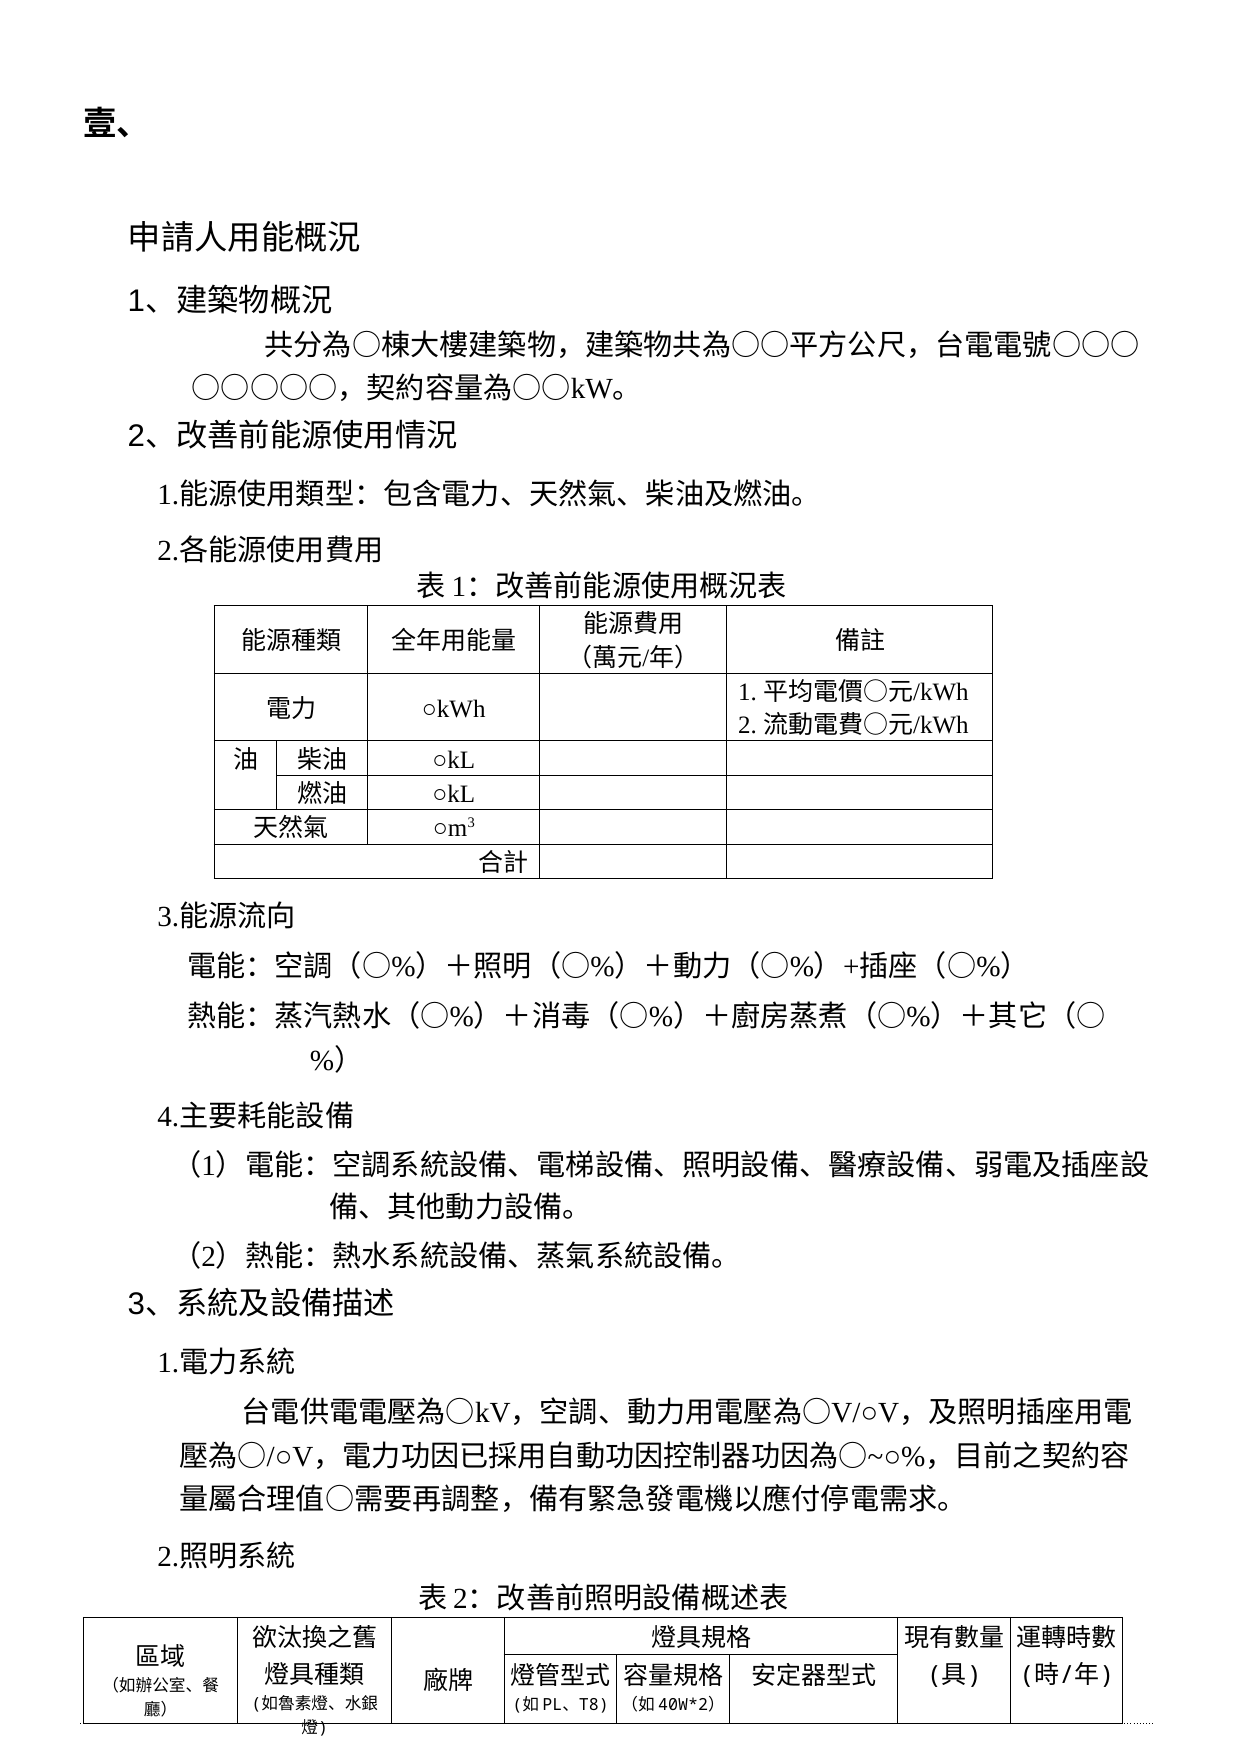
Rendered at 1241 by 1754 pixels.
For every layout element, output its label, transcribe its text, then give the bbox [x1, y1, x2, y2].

table_cell 備註 [727, 606, 992, 673]
table_header 表1：改善前能源使用概況表 [214, 569, 993, 605]
table_header 表2：改善前照明設備概述表 [83, 1575, 1123, 1617]
table_cell [540, 674, 726, 740]
table_header 申請人用能概況 建築物概況 共分為○棟大樓建築物，建築物共為○○平方公尺，台電電號○○○○○○○○，契約容量為○○kW。 改善前能源使用情況 1.能源使用類型：包含電力、天然氣、柴油及燃油。 2.各能源使用費用 3.能源流向 電能：空調（○%）＋照明（○%）＋動力（○%）+插座（○%） 熱能：蒸汽熱水（○%）＋消毒（○%）＋廚房蒸煮（○%）＋其它（○%） 4.主要耗能設備 （1）電能：空調系統設備、電梯設備、照明設備、醫療設備、弱電及插座設備、其他動力設備。 （2）熱能：熱水系統設備、蒸氣系統設備。 系統及設備描述 1.電力系統 台電供電電壓為○kV，空調、動力用電壓為○V/○V，及照明插座用電壓為○/○V，電力功因已採用自動功因控制器功因為○~○%，目前之契約容量屬合理值○需要再調整，備有緊急發電機以應付停電需求。 2.照明系統 3.空調系統 (1) 系統說明 a. 冰水主機之運轉模式：設有王牌螺旋式冰水機○RT x○台，夏季主機最多開啟○台，春秋冬季主機開啟○RT x ○台，夏季上班日開啟時間為AM○:○~PM ○:○，非夏季上班日開啟時間為AM○:○~PM ○:○， 供應○樓空調之需求。全年冰水主機設定出水溫度約○℃。 b. 冰水系統：為一次冰水系統，冰水泵○hp×○台，備用泵○hp×○ 台，額定流量○LPM，揚程○m。 c. 冷卻水系統：冷卻水系統方面，冷卻水泵○ hp×○台，額定流量○LPM，揚程○m。冷卻水塔設置於頂樓，設置良機方形○ RT×○ 座，○hp冷卻風扇有○個。冷卻風扇採溫度控制，冷卻水出水溫度達○ ℃左右啟動冷卻風扇。 d. 空氣系統：預冷空調箱○ CFM×○台、空調箱＃ CFM×＃台，小型冷風機○ CFM ×○台、＊ CFM×＊台、□ CFM×□台、※ CFM×※台。 (2) 改善前設備 (3) 改善前系統圖及量測範圍（範例） ○○大樓空調系統圖 4.鍋爐系統 (1) 系統說明 目前所使用之淋浴熱水均由電熱式鍋爐供應，A館目前計有電熱式鍋爐○kW×○台(儲水量○GAL)，每日開啟時間為○:○~○:○。B館淋浴熱水：○○牌電熱鍋爐○kW×○台(○公升)，平日使用時全數運轉，全年使用時數約○hr/年。另有SPA按摩池，搭配SPA電熱式鍋爐○kW×○台(池水以SPA循環馬達，無儲水桶)。 (2) 改善前設備 (3) 改善前系統圖及量測範圍（範例） 改善計畫概要、各項改善措施與預期效益 改善計畫概要 各項改善措施與預期效益 說明：如有多項措施請自行複製新增表格。 空調系統 照明系統 熱泵系統 改善計畫預期效益彙總表 改善前能源耗用基準線建立 說明：量測驗證計算方式請見第柒點說明。 照明系統 空調系統 取樣數據 符號定義 ：基準線冰水主機的冰水流量（LPM） ：基準線冰水主機的冰水回水溫度（℃） ：基準線冰水主機的冰水出水溫度（℃） ：基準線冰水主機的冷卻水進水溫度（℃） ：基準線冰水主機的耗電量 (kW) ：基準線冰水主機的總冷凍能力 (kW) ：水之密度＝1 kg/L ：水之比熱＝4.186 kJ/kg-℃ ：基準線冰水主機的性能係數 其中 …………(1) ……..….(2) 另定義 …………(3) …………(4) 改善前樣本點資料 基準線建立 汰換冰水主機基準線的性能係數方程式 …………(5) 估算、、 將每筆樣本點的值及其對應之值，以為x軸，值為y軸，繪製如圖1（範例）之XY分布圖，並回歸出XY分布圖的線性方程式，線性方程式的x項係數值（斜率）即為。 再將回歸求得之值及每筆的值代入第(4)式，逐筆計算每筆資料的值。將每筆的值及其對應之值，以為x軸，值為y軸，繪製如圖2（範例）之XY分布圖，並回歸出XY分布圖的線性方程式，圖2線性方程式的x項係數值（斜率）即為，常數項係數值（截距）的絕對值即為。 經回歸計算得到之、及值，整理如下表所示，將回歸得計算到之、及值，代入第(5)式後，即可建立欲汰換冰水主機基準線的性能係數估計式（第(6)式）。 回歸計算求得之、及係數表（範例） 欲汰換冰水主機基準線的性能係數估計式（範例） ……(6) 估算基準線年耗能量 預估改善後之、、、（請說明預估方式，預估之合理性為評分項目之ㄧ）。 將c.預估值代入第(1)式計算後，再將該值與c.之預估值代入第(6)式，估算改善前的。 將d.計算出之及改善前估算值代入第(2)式反推改善前耗電量。 將c.計算得出之乘以年使用時數(hr)，得出改善前基準線空調年耗能量=○kWh（請代入表7 (B)欄）。 熱泵系統 取樣數據 1. 符號定義 D：短暫量測期間的天數(日) Qf-d：熱水鍋爐每日所需之能源用量(電：kWh/日，LNG瓦斯：m3/日，LPG瓦斯：kg/日，柴油：L/日) Uf：使用能源的單價(電：元/kWh，LNG瓦斯：元/m3，LPG瓦斯：元/kg，柴油：元/L) Vhw-d-b：每日的冷水進水量(m3/日) Thwi-dav-b：冷水日平均進水溫度(℃) Thwo-dav-b：熱水日平均供水溫度(℃) HVf-u：使用能源的單位熱值(電： 860 kcal/kWh，LNG瓦斯：kcal/m3，LPG瓦斯： kcal/kg，柴油：kcal/L) ρw：水之密度＝1000 (kg/m3) Cpw：水之比熱＝1.0 (kcal/kg-℃) YD：熱水鍋爐於量測期間之耗能量(Mcal) ZD：量測期間所需總熱水熱值(Mcal) ：基準線單位熱水熱值之耗能量(Mcal/ Mcal) ：基準線單位熱水熱值之能源費用(元/Mcal) 其中 …………(7) …………(8) 2. 改善前樣本點資料 基準線建立 計算基準線單位熱水熱值之耗能量Ebase-u (Mcal/ Mcal)： 將樣本點資料代入第(7)式，得出Ebase-u數值為○○。 計算量測期間平均每日所需熱水熱值=○(Mcal)。 計算熱能系統年耗能量=× 年使用天數× Ebase-u=○(Mcal) （請代入表7 (C)欄）。 基準線單位熱水熱值之能源費用Fbase-u (元/Mcal)： 將樣本點資料代入第(8)式，得出Fbase-u數值為○○元/Mcal。 預定工作進度 進度表 說明：本表工作事項請依實際情形修改。 甘特圖 申請人預算或財源配合等說明資料 申請人預算行政程序說明（標準年度預算編列概述） ……………………… ……………………… 配合改善計畫預算編列行政作業說明 ……………………… ……………………… 改善計畫後續採購作業說明 ……………………… ……………………… 維持節能績效之系統後續維護規劃 教育訓練 ……………………… ……………………… 完工保養及後續維護及保固維修 ……………………… ……………………… 改善計畫之節能績效量測、驗證及節能率計算方式 照明系統 依據財團法人台灣綠色生產力基金會ESCO推動辦公室公布之『照明節能效益之量測與驗證方法-R1.01』（請至http://esco.tgpf.org.tw/，點選「量測與驗證」下載），採用「照明效率-A-01」方法，量測改善前、後照明燈具的耗電，計算燈具汰換前後的節電量，以雙方約定燈具一年的點燈時數為○小時，計算改善計畫的節能績效。 照明節能率= [照明實際總節能量(A1)/改善前照明之總能源耗用量(B1)]× 100% 空調系統 依據財團法人台灣綠色生產力基金會ESCO推動辦公室公布之『空調冰水機房節能改善之M&V方法-R-1.01』（請至http://esco.tgpf.org.tw/，點選「量測與驗證」下載），採用「空調機房量測驗證版本B-02」方法，改善前連續量測及記錄空調冰水機房○個月的耗電、冷卻水進水溫度、冰水出入水溫度及流量等數據，經迴歸計算後，建立空調機房改善前的性能係數方程式。改善後，量測○週的空調機房運轉資料，驗證改善計畫的節能績效。 空調節能率= [空調實際總節能量(A1)/改善前空調之總能源耗用量(B1)]× 100% 熱泵系統 依據財團法人台灣綠色生產力基金會ESCO推動辦公室公布之『空調冰水機房節能改善之M&V方法-R-1.01』、『熱泵系統節能效益之量測與驗證-R1.03』（請至http://esco.tgpf.org.tw/，點選「量測與驗證」下載），採用「熱泵節能-B-03」方法，量測改善前、後熱水熱值的耗電，驗證節能績效。 熱能節能率= [熱能實際總節能量(A1)/改善前熱能之總能源耗用量(B1)]× 100% 改善計畫總節能率 改善計畫總節能率=（分子分母單位均為Mcal）。 能源耗用量與二氧化碳換算表 註1：外購電之熱值以台電99年水力、核能及火力之加權平均熱值2,236Kcal/度作為換算係數，若為自發電則以實際每度電耗費之燃料熱值計算。 註2：99年每度電力之排放數據乃採用能源局公告數據。 資料來源：99年「能源統計年報」，經濟部能源局編印 節能績效量測與驗證方式 表14：量測驗證方式說明 其他說明與佐證資料 請檢附量測記錄電子檔案(*.xl格式)。 檢送CD片1份。 量測使用儀器 （範例） 表15：量測使用儀器表 儀器對應校正文件 如附件○、□、※、＃ 基準線建立過程照片 [80, 30, 1154, 1723]
table_cell [540, 810, 726, 843]
table_cell 能源種類 [215, 606, 367, 673]
table_cell 全年用能量 [368, 606, 539, 673]
table_cell 柴油 [277, 741, 367, 775]
table_cell ○m3 [368, 810, 539, 843]
table_cell 安定器型式 [730, 1655, 897, 1723]
table_cell [540, 776, 726, 809]
table_cell [540, 741, 726, 775]
table_cell 運轉時數 (時/年) [1011, 1618, 1122, 1723]
table_cell ○kL [368, 776, 539, 809]
table_cell 區域 （如辦公室、餐廳） [84, 1618, 237, 1723]
table_cell [727, 810, 992, 843]
table_cell 燈管型式 (如PL、T8) [505, 1655, 616, 1723]
table_cell ○kL [368, 741, 539, 775]
table_cell [727, 845, 992, 878]
table_cell 燃油 [277, 776, 367, 809]
table_cell 燈具規格 [505, 1618, 897, 1654]
table_cell 1. 平均電價○元/kWh 2. 流動電費○元/kWh [727, 674, 992, 740]
table_cell 現有數量 (具) [898, 1618, 1010, 1723]
table_cell [727, 776, 992, 809]
table_cell 電力 [215, 674, 367, 740]
table_cell 能源費用 （萬元/年） [540, 606, 726, 673]
table_cell 欲汰換之舊燈具種類 (如魯素燈、水銀燈) [238, 1618, 391, 1723]
table_cell ○kWh [368, 674, 539, 740]
table_cell [727, 741, 992, 775]
table_cell 油 [215, 741, 276, 809]
table_cell 合計 [215, 845, 539, 878]
table_cell [540, 845, 726, 878]
table_cell 廠牌 [392, 1618, 504, 1723]
table_cell 天然氣 [215, 810, 367, 843]
table_cell 容量規格 （如40W*2） [617, 1655, 729, 1723]
